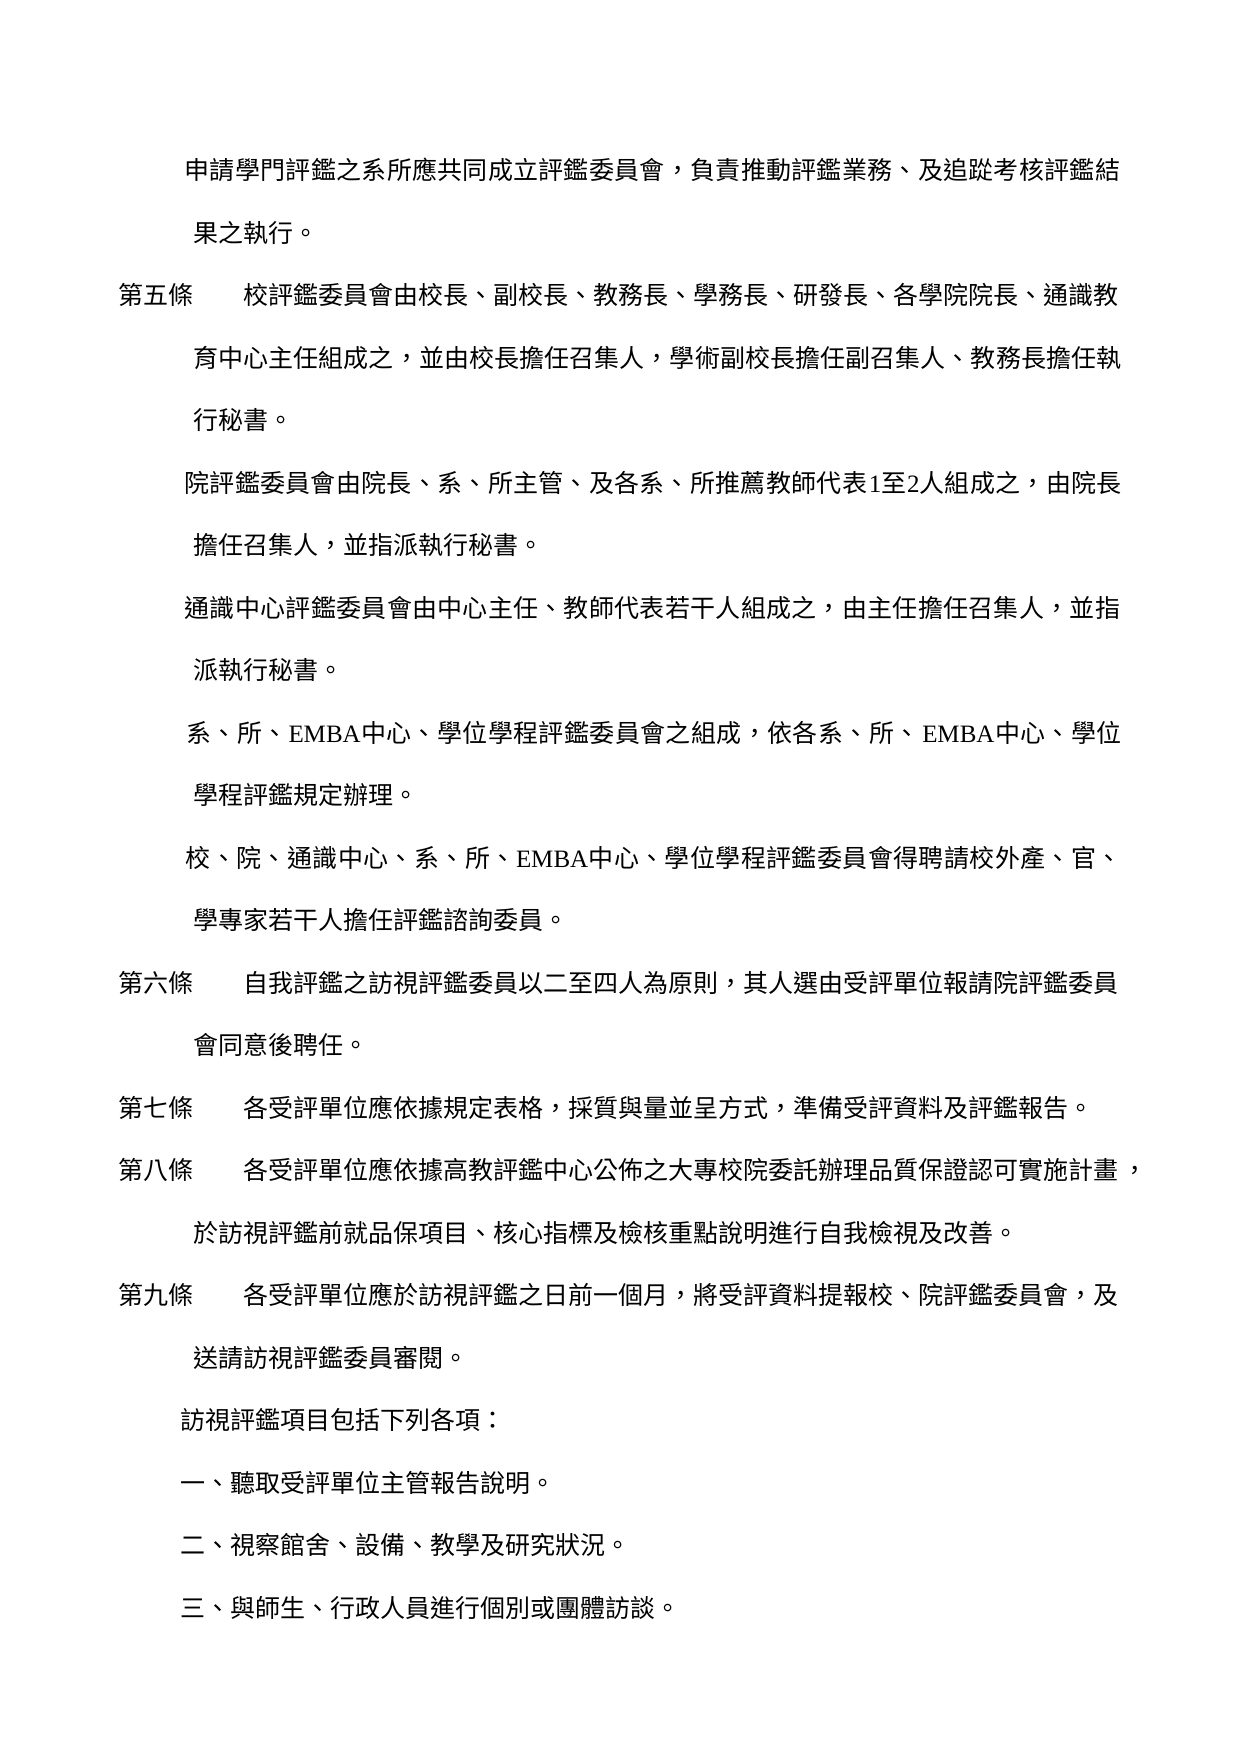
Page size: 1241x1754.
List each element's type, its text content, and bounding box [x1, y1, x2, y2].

text 校、院、通識中心、系、所、EMBA中心、學位學程評鑑委員會得聘請校外產、官、學專家若干人擔任評鑑諮詢委員。 [118, 814, 1122, 939]
text 系、所、EMBA中心、學位學程評鑑委員會之組成，依各系、所、EMBA中心、學位學程評鑑規定辦理。 [118, 689, 1122, 814]
text 第八條 各受評單位應依據高教評鑑中心公佈之大專校院委託辦理品質保證認可實施計畫，於訪視評鑑前就品保項目、核心指標及檢核重點說明進行自我檢視及改善。 [118, 1127, 1122, 1252]
text 第六條 自我評鑑之訪視評鑑委員以二至四人為原則，其人選由受評單位報請院評鑑委員會同意後聘任。 [118, 939, 1122, 1064]
text 申請學門評鑑之系所應共同成立評鑑委員會，負責推動評鑑業務、及追踨考核評鑑結果之執行。 [118, 127, 1122, 252]
text 院評鑑委員會由院長、系、所主管、及各系、所推薦教師代表1至2人組成之，由院長擔任召集人，並指派執行秘書。 [118, 439, 1122, 564]
text 通識中心評鑑委員會由中心主任、教師代表若干人組成之，由主任擔任召集人，並指派執行秘書。 [118, 564, 1122, 689]
text 第九條 各受評單位應於訪視評鑑之日前一個月，將受評資料提報校、院評鑑委員會，及送請訪視評鑑委員審閱。 [118, 1252, 1122, 1377]
text 一、聽取受評單位主管報告說明。 [118, 1439, 1122, 1502]
text 三、與師生、行政人員進行個別或團體訪談。 [118, 1564, 1122, 1627]
text 二、視察館舍、設備、教學及研究狀況。 [118, 1502, 1122, 1564]
text 訪視評鑑項目包括下列各項： [118, 1377, 1122, 1439]
text 第五條 校評鑑委員會由校長、副校長、教務長、學務長、研發長、各學院院長、通識教育中心主任組成之，並由校長擔任召集人，學術副校長擔任副召集人、教務長擔任執行秘書。 [118, 252, 1122, 439]
text 第七條 各受評單位應依據規定表格，採質與量並呈方式，準備受評資料及評鑑報告。 [118, 1064, 1122, 1127]
